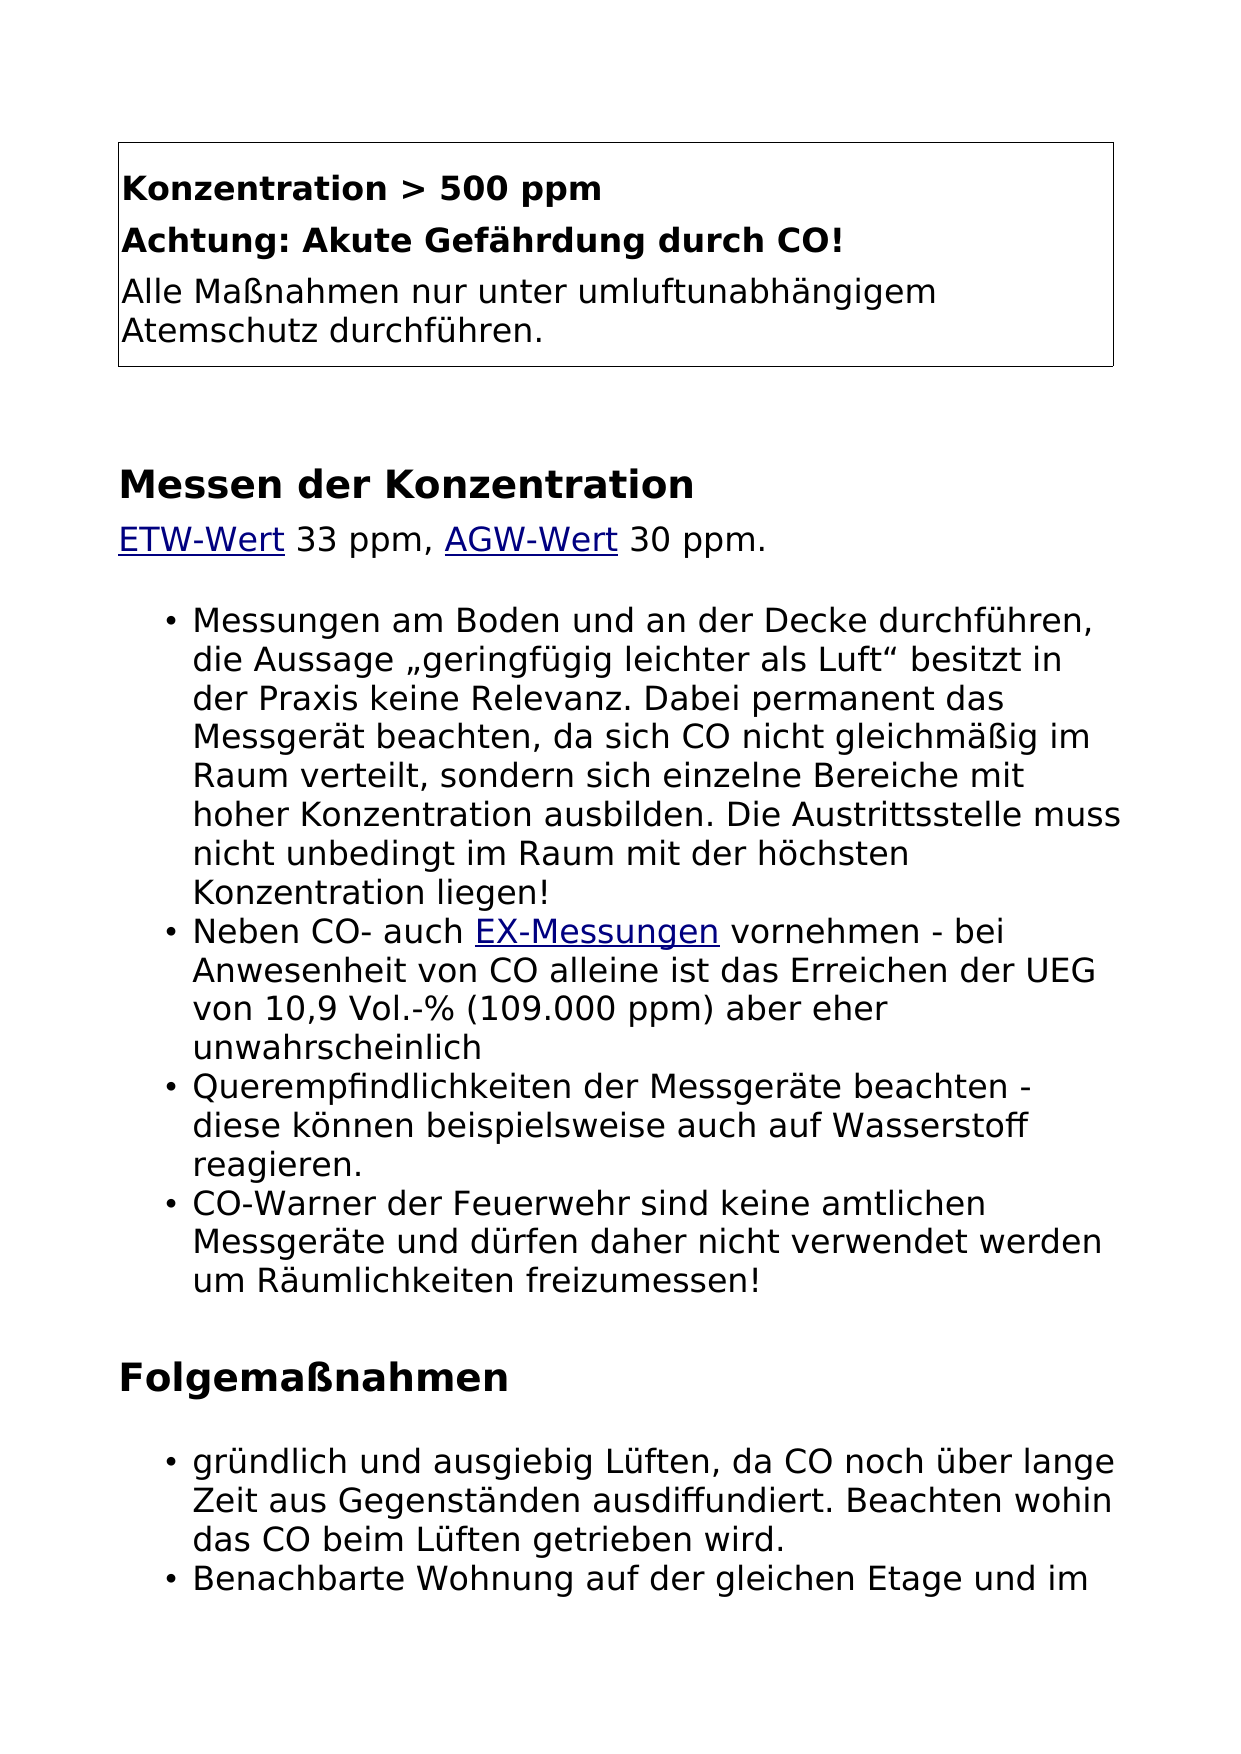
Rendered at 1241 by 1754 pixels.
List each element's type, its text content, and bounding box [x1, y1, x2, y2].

list Benachbarte Wohnung auf der gleichen Etage und im [177, 1559, 1122, 1598]
list CO-Warner der Feuerwehr sind keine amtlichen Messgeräte und dürfen daher nicht verwendet werden um Räumlichkeiten freizumessen! [177, 1184, 1122, 1301]
list Neben CO- auch EX-Messungen vornehmen - bei Anwesenheit von CO alleine ist das Erreichen der UEG von 10,9 Vol.-% (109.000 ppm) aber eher unwahrscheinlich [177, 912, 1122, 1068]
list Messungen am Boden und an der Decke durchführen, die Aussage „geringfügig leichter als Luft“ besitzt in der Praxis keine Relevanz. Dabei permanent das Messgerät beachten, da sich CO nicht gleichmäßig im Raum verteilt, sondern sich einzelne Bereiche mit hoher Konzentration ausbilden. Die Austrittsstelle muss nicht unbedingt im Raum mit der höchsten Konzentration liegen! [177, 601, 1122, 912]
text ETW-Wert 33 ppm, AGW-Wert 30 ppm. [118, 521, 1122, 559]
subtitle Folgemaßnahmen [118, 1355, 1122, 1400]
list Querempfindlichkeiten der Messgeräte beachten - diese können beispielsweise auch auf Wasserstoff reagieren. [177, 1068, 1122, 1184]
subtitle Messen der Konzentration [118, 463, 1122, 508]
table_header Konzentration > 500 ppm Achtung: Akute Gefährdung durch CO! Alle Maßnahmen nur unter umluftunabhängigem Atemschutz durchführen. [119, 143, 1113, 366]
list gründlich und ausgiebig Lüften, da CO noch über lange Zeit aus Gegenständen ausdiffundiert. Beachten wohin das CO beim Lüften getrieben wird. [177, 1442, 1122, 1559]
